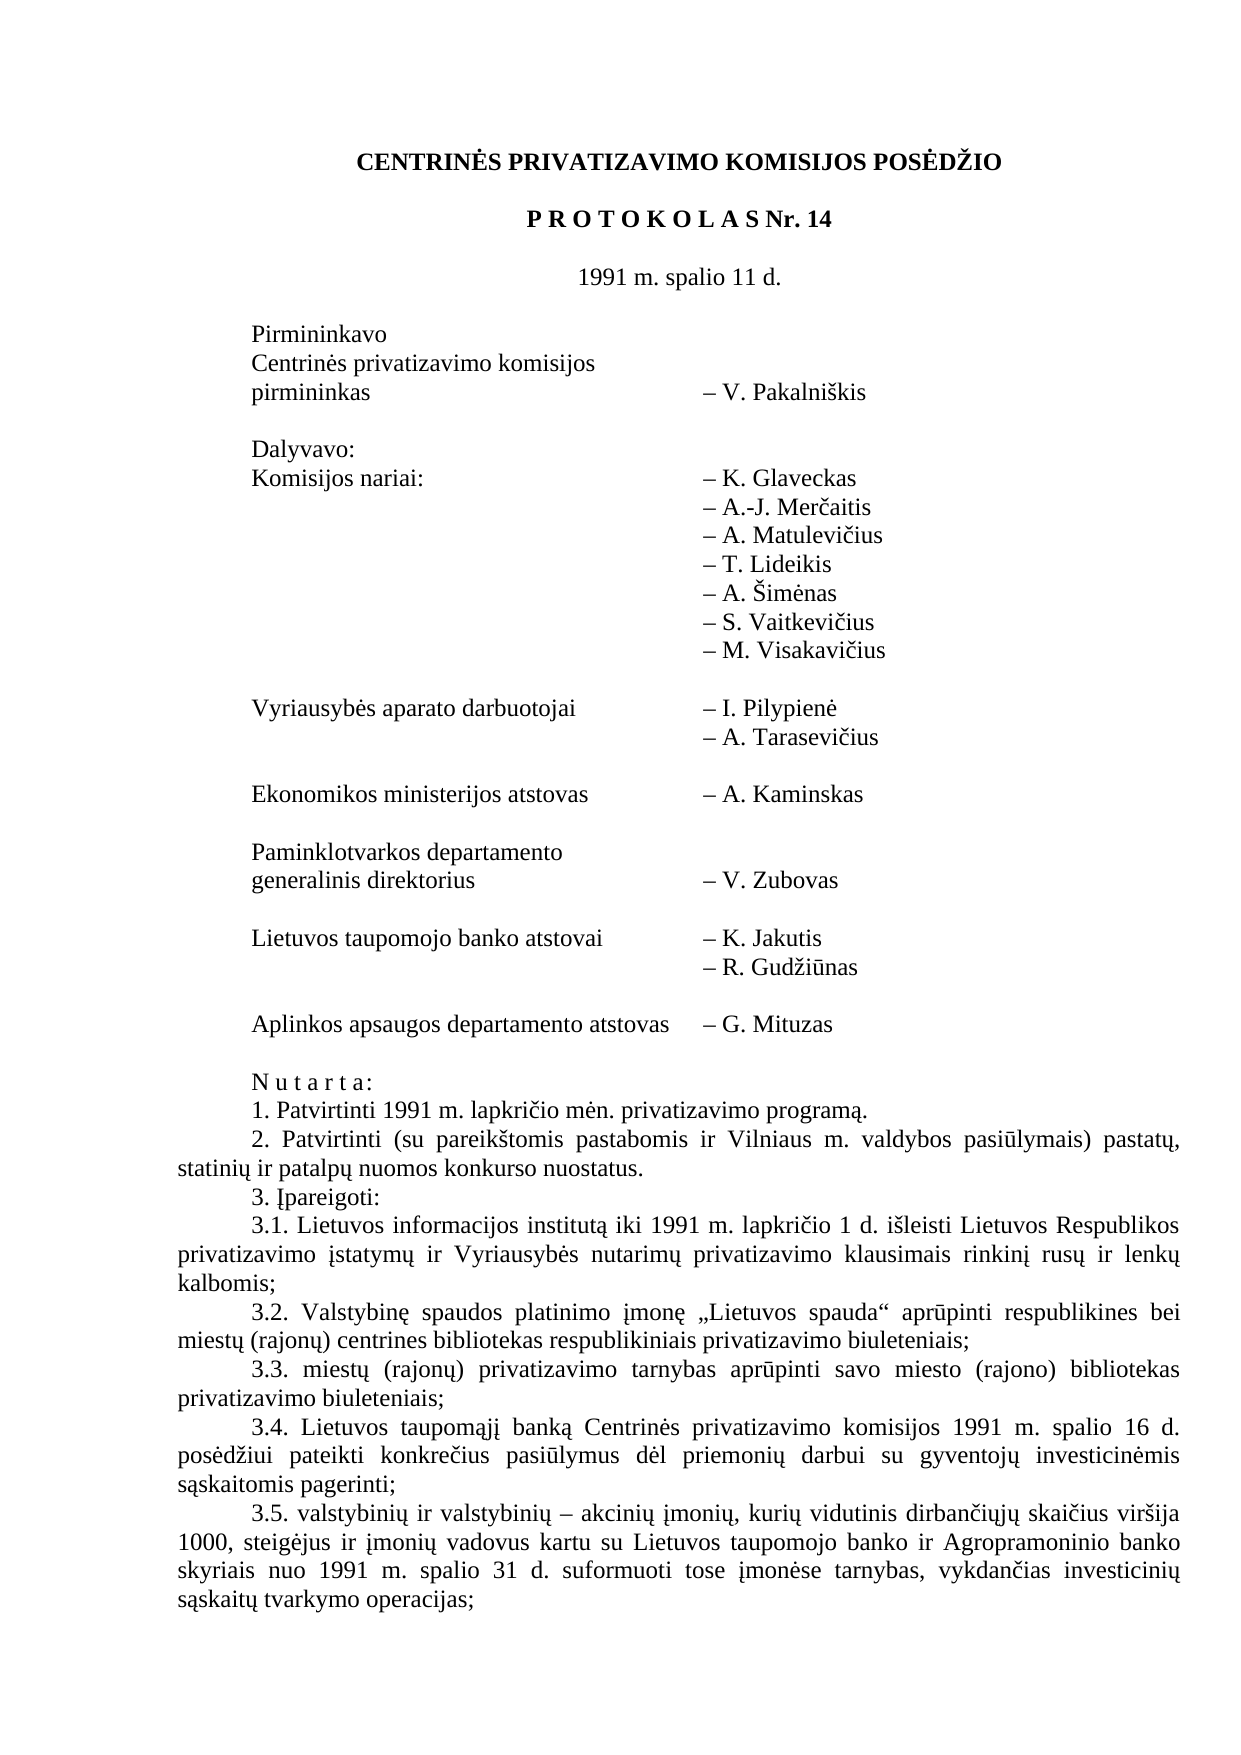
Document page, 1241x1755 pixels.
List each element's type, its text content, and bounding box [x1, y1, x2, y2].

text P R O T O K O L A S Nr. 14 [177, 204, 1181, 233]
text – R. Gudžiūnas [177, 952, 1181, 981]
text 3.3. miestų (rajonų) privatizavimo tarnybas aprūpinti savo miesto (rajono) bibliotekas privatizavimo biuleteniais; [177, 1354, 1181, 1412]
text pirmininkas – V. Pakalniškis [177, 377, 1181, 406]
text – T. Lideikis [177, 549, 1181, 578]
text 1. Patvirtinti 1991 m. lapkričio mėn. privatizavimo programą. [177, 1096, 1181, 1124]
text generalinis direktorius – V. Zubovas [177, 866, 1181, 894]
text Centrinės privatizavimo komisijos [177, 348, 1181, 377]
text – A. Matulevičius [177, 521, 1181, 549]
text 3. Įpareigoti: [177, 1182, 1181, 1211]
text Nutarta: [177, 1067, 1181, 1096]
text 3.1. Lietuvos informacijos institutą iki 1991 m. lapkričio 1 d. išleisti Lietuvos Respublikos privatizavimo įstatymų ir Vyriausybės nutarimų privatizavimo klausimais rinkinį rusų ir lenkų kalbomis; [177, 1211, 1181, 1297]
text Aplinkos apsaugos departamento atstovas – G. Mituzas [177, 1009, 1181, 1038]
text Paminklotvarkos departamento [177, 837, 1181, 866]
text Dalyvavo: [177, 434, 1181, 463]
text 2. Patvirtinti (su pareikštomis pastabomis ir Vilniaus m. valdybos pasiūlymais) pastatų, statinių ir patalpų nuomos konkurso nuostatus. [177, 1124, 1181, 1182]
text – S. Vaitkevičius [177, 607, 1181, 636]
text – A. Šimėnas [177, 578, 1181, 607]
text – A. Tarasevičius [177, 722, 1181, 751]
text Komisijos nariai: – K. Glaveckas [177, 463, 1181, 492]
text Ekonomikos ministerijos atstovas – A. Kaminskas [177, 779, 1181, 808]
text 3.2. Valstybinę spaudos platinimo įmonę „Lietuvos spauda“ aprūpinti respublikines bei miestų (rajonų) centrines bibliotekas respublikiniais privatizavimo biuleteniais; [177, 1297, 1181, 1354]
text 3.4. Lietuvos taupomąjį banką Centrinės privatizavimo komisijos 1991 m. spalio 16 d. posėdžiui pateikti konkrečius pasiūlymus dėl priemonių darbui su gyventojų investicinėmis sąskaitomis pagerinti; [177, 1412, 1181, 1498]
text – M. Visakavičius [177, 636, 1181, 664]
text Lietuvos taupomojo banko atstovai – K. Jakutis [177, 923, 1181, 952]
text Vyriausybės aparato darbuotojai – I. Pilypienė [177, 693, 1181, 722]
text CENTRINĖS PRIVATIZAVIMO KOMISIJOS POSĖDŽIO [177, 147, 1181, 176]
text Pirmininkavo [177, 319, 1181, 348]
text 3.5. valstybinių ir valstybinių – akcinių įmonių, kurių vidutinis dirbančiųjų skaičius viršija 1000, steigėjus ir įmonių vadovus kartu su Lietuvos taupomojo banko ir Agropramoninio banko skyriais nuo 1991 m. spalio 31 d. suformuoti tose įmonėse tarnybas, vykdančias investicinių sąskaitų tvarkymo operacijas; [177, 1498, 1181, 1613]
text – A.-J. Merčaitis [177, 492, 1181, 521]
text 1991 m. spalio 11 d. [177, 262, 1181, 291]
